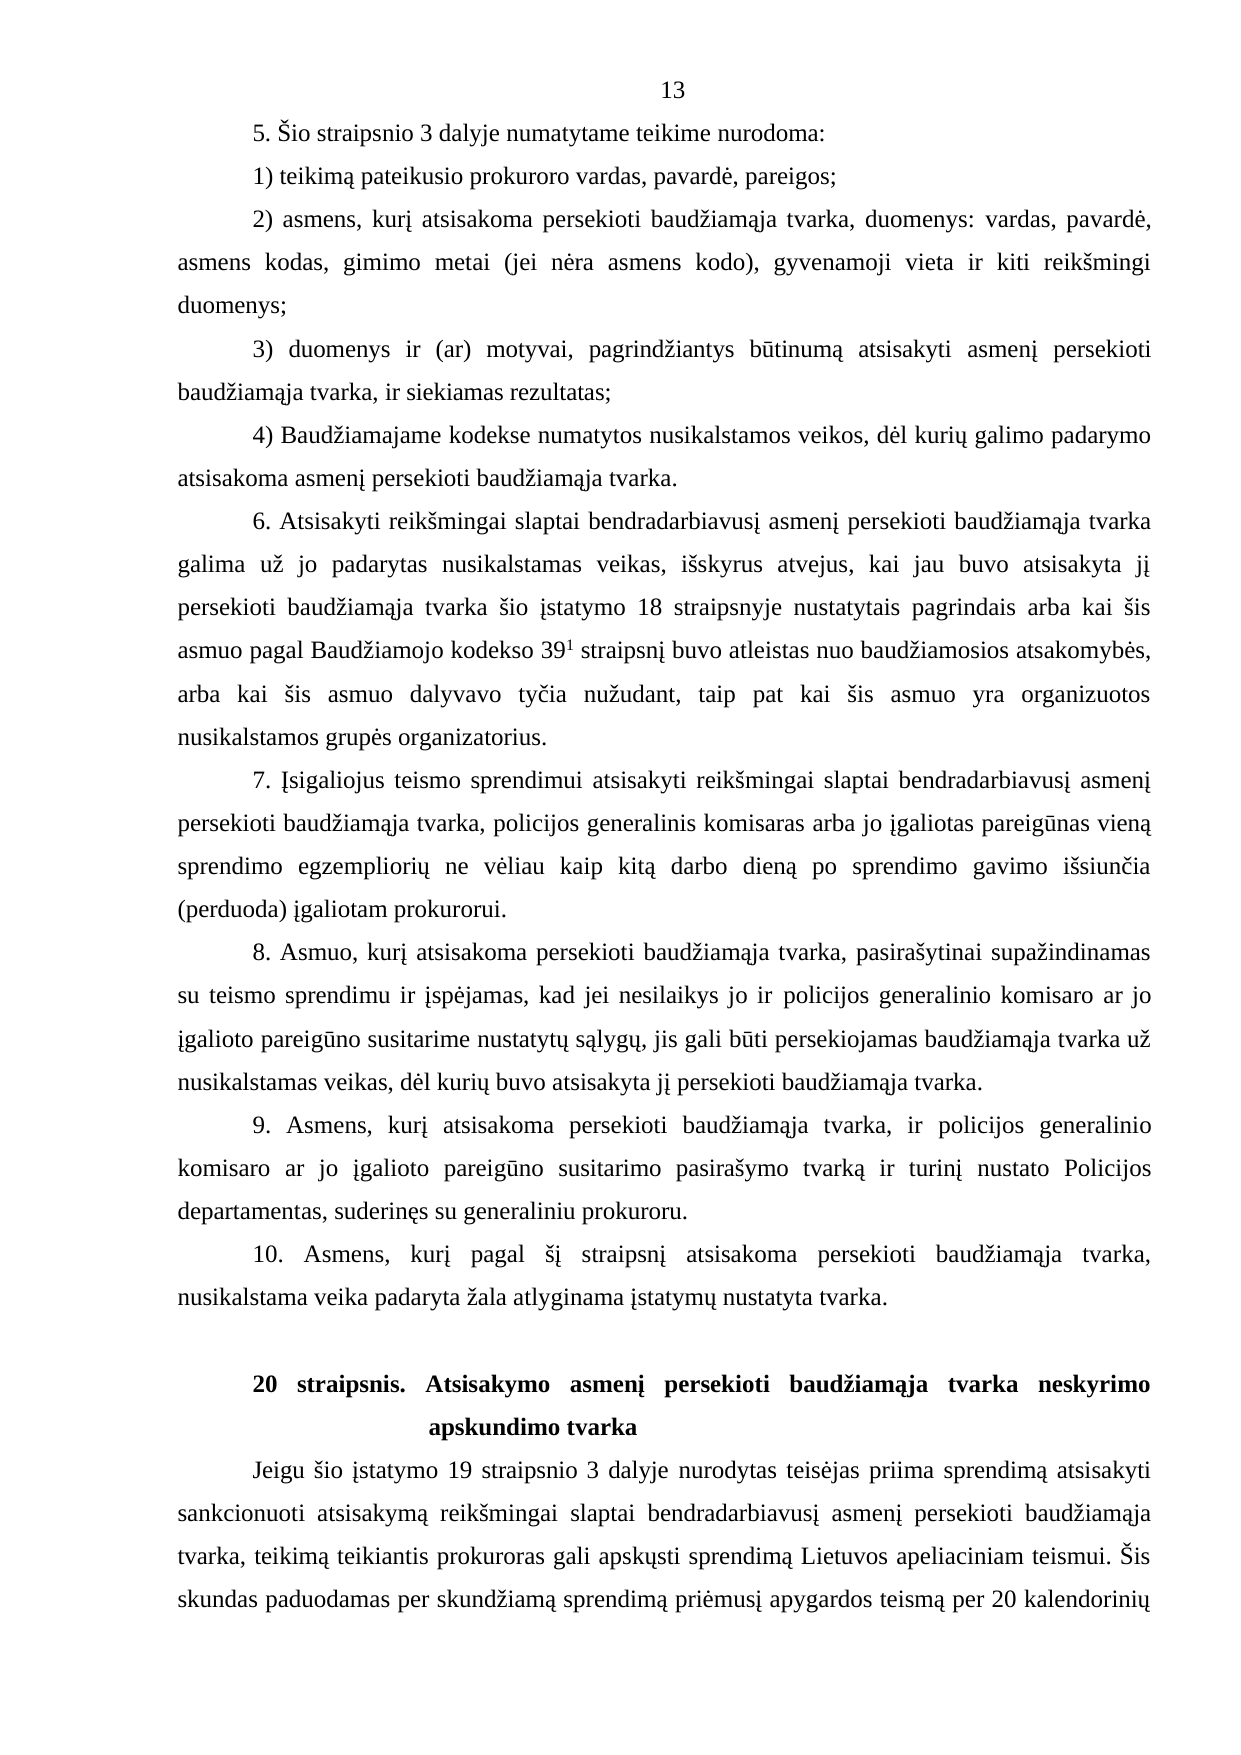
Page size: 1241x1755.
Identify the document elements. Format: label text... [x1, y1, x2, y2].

text 20 straipsnis. Atsisakymo asmenį persekioti baudžiamąja tvarka neskyrimo apskundimo tvarka [252, 1369, 1152, 1441]
text 6. Atsisakyti reikšmingai slaptai bendradarbiavusį asmenį persekioti baudžiamąja tvarka galima už jo padarytas nusikalstamas veikas, išskyrus atvejus, kai jau buvo atsisakyta jį persekioti baudžiamąja tvarka šio įstatymo 18 straipsnyje nustatytais pagrindais arba kai šis asmuo pagal Baudžiamojo kodekso 391 straipsnį buvo atleistas nuo baudžiamosios atsakomybės, arba kai šis asmuo dalyvavo tyčia nužudant, taip pat kai šis asmuo yra organizuotos nusikalstamos grupės organizatorius. [177, 506, 1152, 751]
text 7. Įsigaliojus teismo sprendimui atsisakyti reikšmingai slaptai bendradarbiavusį asmenį persekioti baudžiamąja tvarka, policijos generalinis komisaras arba jo įgaliotas pareigūnas vieną sprendimo egzempliorių ne vėliau kaip kitą darbo dieną po sprendimo gavimo išsiunčia (perduoda) įgaliotam prokurorui. [177, 765, 1152, 923]
text 8. Asmuo, kurį atsisakoma persekioti baudžiamąja tvarka, pasirašytinai supažindinamas su teismo sprendimu ir įspėjamas, kad jei nesilaikys jo ir policijos generalinio komisaro ar jo įgalioto pareigūno susitarime nustatytų sąlygų, jis gali būti persekiojamas baudžiamąja tvarka už nusikalstamas veikas, dėl kurių buvo atsisakyta jį persekioti baudžiamąja tvarka. [177, 937, 1152, 1096]
text 5. Šio straipsnio 3 dalyje numatytame teikime nurodoma: [177, 118, 1152, 147]
text 3) duomenys ir (ar) motyvai, pagrindžiantys būtinumą atsisakyti asmenį persekioti baudžiamąja tvarka, ir siekiamas rezultatas; [177, 334, 1152, 406]
text 1) teikimą pateikusio prokuroro vardas, pavardė, pareigos; [177, 161, 1152, 190]
text 2) asmens, kurį atsisakoma persekioti baudžiamąja tvarka, duomenys: vardas, pavardė, asmens kodas, gimimo metai (jei nėra asmens kodo), gyvenamoji vieta ir kiti reikšmingi duomenys; [177, 204, 1152, 319]
text 10. Asmens, kurį pagal šį straipsnį atsisakoma persekioti baudžiamąja tvarka, nusikalstama veika padaryta žala atlyginama įstatymų nustatyta tvarka. [177, 1239, 1152, 1311]
text Jeigu šio įstatymo 19 straipsnio 3 dalyje nurodytas teisėjas priima sprendimą atsisakyti sankcionuoti atsisakymą reikšmingai slaptai bendradarbiavusį asmenį persekioti baudžiamąja tvarka, teikimą teikiantis prokuroras gali apskųsti sprendimą Lietuvos apeliaciniam teismui. Šis skundas paduodamas per skundžiamą sprendimą priėmusį apygardos teismą per 20 kalendorinių [177, 1455, 1152, 1613]
text 9. Asmens, kurį atsisakoma persekioti baudžiamąja tvarka, ir policijos generalinio komisaro ar jo įgalioto pareigūno susitarimo pasirašymo tvarką ir turinį nustato Policijos departamentas, suderinęs su generaliniu prokuroru. [177, 1110, 1152, 1225]
text 4) Baudžiamajame kodekse numatytos nusikalstamos veikos, dėl kurių galimo padarymo atsisakoma asmenį persekioti baudžiamąja tvarka. [177, 420, 1152, 492]
